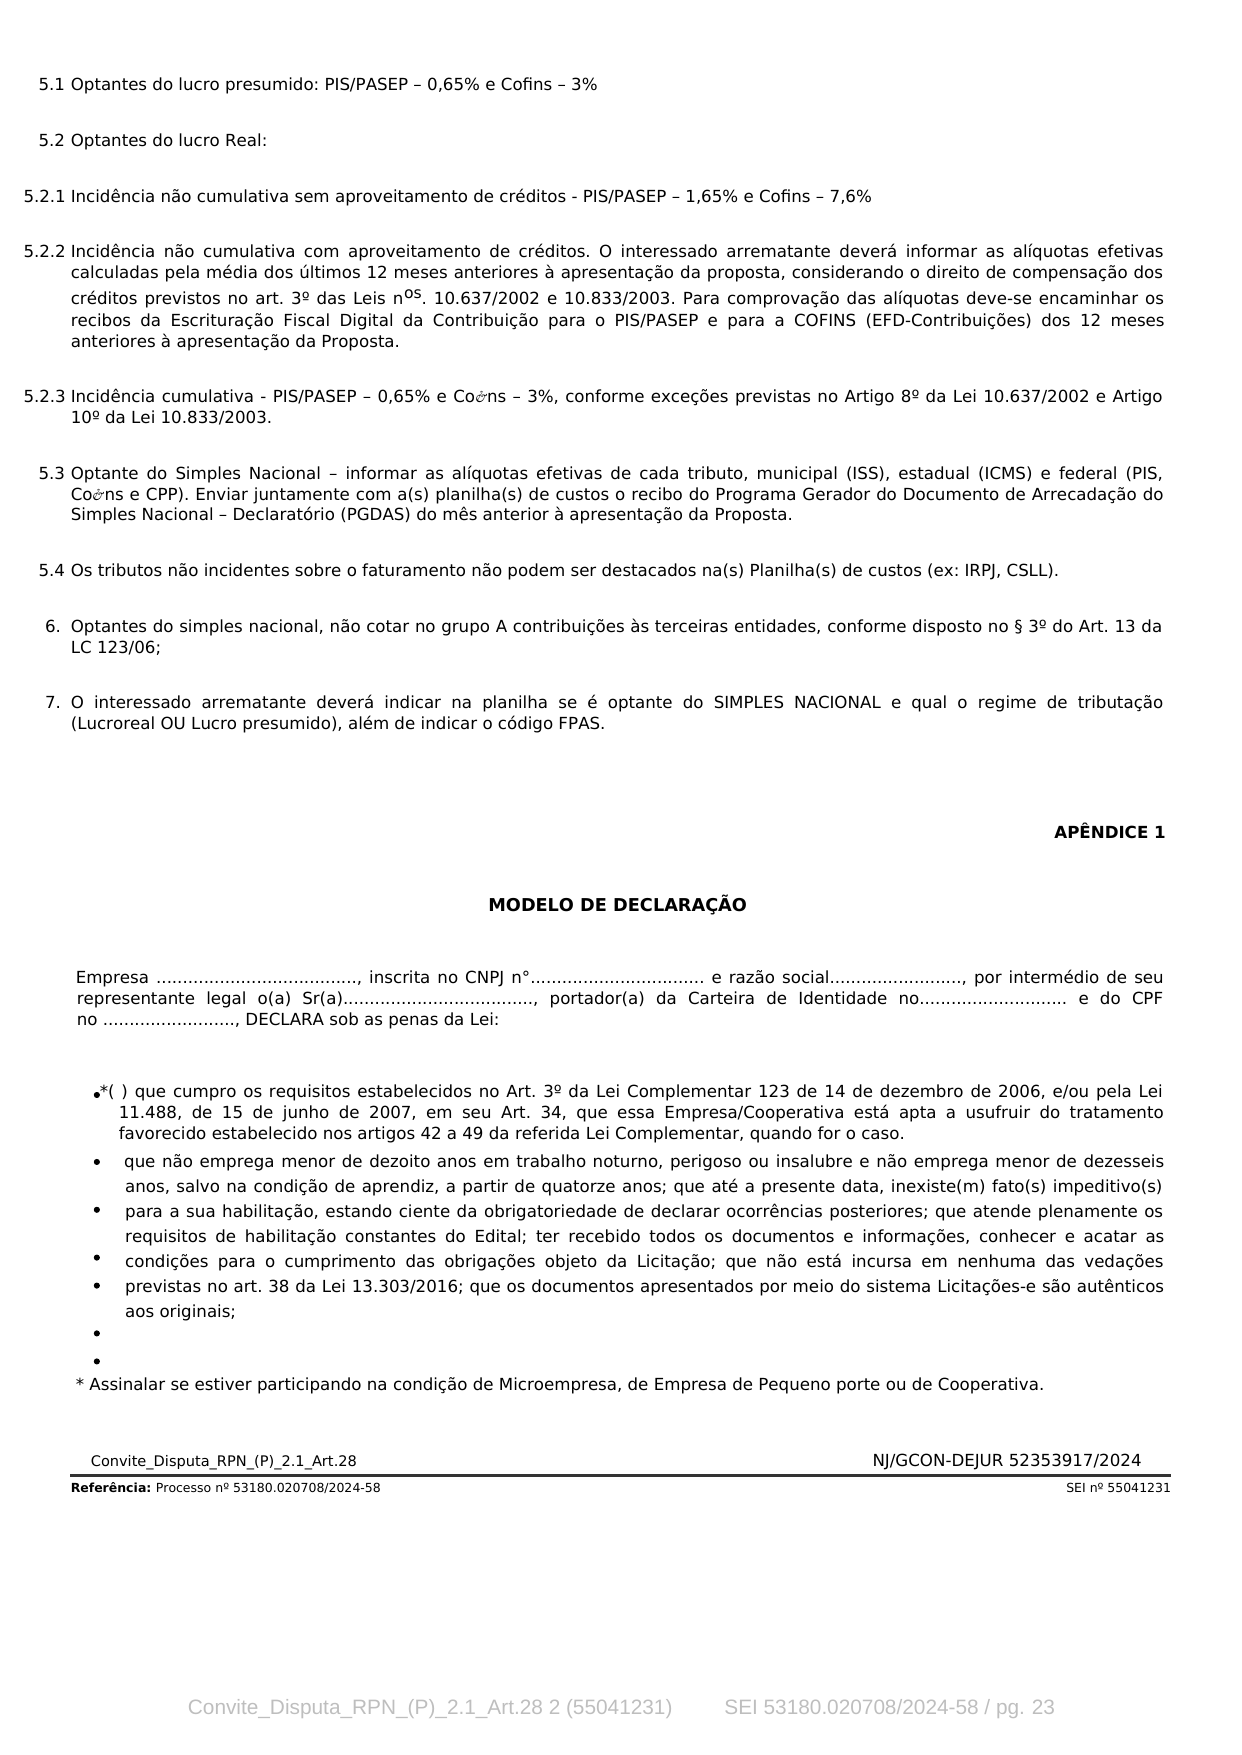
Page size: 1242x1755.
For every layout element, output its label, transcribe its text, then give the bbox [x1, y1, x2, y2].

text * Assinalar se estiver participando na condição de Microempresa, de Empresa de Pequeno porte ou de Cooperativa. [76, 1375, 1165, 1394]
text Empresa ......................................, inscrita no CNPJ n°................................. e razão social........................., por intermédio de seu representante legal o(a) Sr(a)...................................., portador(a) da Carteira de Identidade no............................ e do CPF no ........................., DECLARA sob as penas da Lei: [76, 968, 1165, 1029]
list Optantes do lucro presumido: PIS/PASEP – 0,65% e Cofins – 3% [38, 75, 1165, 94]
text Convite_Disputa_RPN_(P)_2.1_Art.28 NJ/GCON-DEJUR 52353917/2024 [71, 1444, 1171, 1472]
list Incidência não cumulativa com aproveitamento de créditos. O interessado arrematante deverá informar as alíquotas efetivas calculadas pela média dos últimos 12 meses anteriores à apresentação da proposta, considerando o direito de compensação dos créditos previstos no art. 3º das Leis nos. 10.637/2002 e 10.833/2003. Para comprovação das alíquotas deve-se encaminhar os recibos da Escrituração Fiscal Digital da Contribuição para o PIS/PASEP e para a COFINS (EFD-Contribuições) dos 12 meses anteriores à apresentação da Proposta. [23, 242, 1165, 351]
list O interessado arrematante deverá indicar na planilha se é optante do SIMPLES NACIONAL e qual o regime de tributação (Lucroreal OU Lucro presumido), além de indicar o código FPAS. [45, 693, 1165, 733]
list Incidência cumulativa - PIS/PASEP – 0,65% e Cons – 3%, conforme exceções previstas no Artigo 8º da Lei 10.637/2002 e Artigo 10º da Lei 10.833/2003. [23, 387, 1165, 427]
list Os tributos não incidentes sobre o faturamento não podem ser destacados na(s) Planilha(s) de custos (ex: IRPJ, CSLL). [38, 561, 1165, 580]
list Optantes do lucro Real: [38, 131, 1165, 150]
text Referência: Processo nº 53180.020708/2024-58 SEI nº 55041231 [71, 1481, 1171, 1495]
text que não emprega menor de dezoito anos em trabalho noturno, perigoso ou insalubre e não emprega menor de dezesseis anos, salvo na condição de aprendiz, a partir de quatorze anos; que até a presente data, inexiste(m) fato(s) impeditivo(s) para a sua habilitação, estando ciente da obrigatoriedade de declarar ocorrências posteriores; que atende plenamente os requisitos de habilitação constantes do Edital; ter recebido todos os documentos e informações, conhecer e acatar as condições para o cumprimento das obrigações objeto da Licitação; que não está incursa em nenhuma das vedações previstas no art. 38 da Lei 13.303/2016; que os documentos apresentados por meio do sistema Licitações-e são autênticos aos originais; [94, 1152, 1165, 1322]
list Incidência não cumulativa sem aproveitamento de créditos - PIS/PASEP – 1,65% e Cofins – 7,6% [23, 186, 1165, 206]
text *( ) que cumpro os requisitos estabelecidos no Art. 3º da Lei Complementar 123 de 14 de dezembro de 2006, e/ou pela Lei 11.488, de 15 de junho de 2007, em seu Art. 34, que essa Empresa/Cooperativa está apta a usufruir do tratamento favorecido estabelecido nos artigos 42 a 49 da referida Lei Complementar, quando for o caso. [94, 1082, 1165, 1143]
list Optante do Simples Nacional – informar as alíquotas efetivas de cada tributo, municipal (ISS), estadual (ICMS) e federal (PIS, Cons e CPP). Enviar juntamente com a(s) planilha(s) de custos o recibo do Programa Gerador do Documento de Arrecadação do Simples Nacional – Declaratório (PGDAS) do mês anterior à apresentação da Proposta. [38, 464, 1165, 525]
list Optantes do simples nacional, não cotar no grupo A contribuições às terceiras entidades, conforme disposto no § 3º do Art. 13 da LC 123/06; [45, 617, 1165, 657]
subtitle APÊNDICE 1 MODELO DE DECLARAÇÃO [488, 823, 1171, 915]
